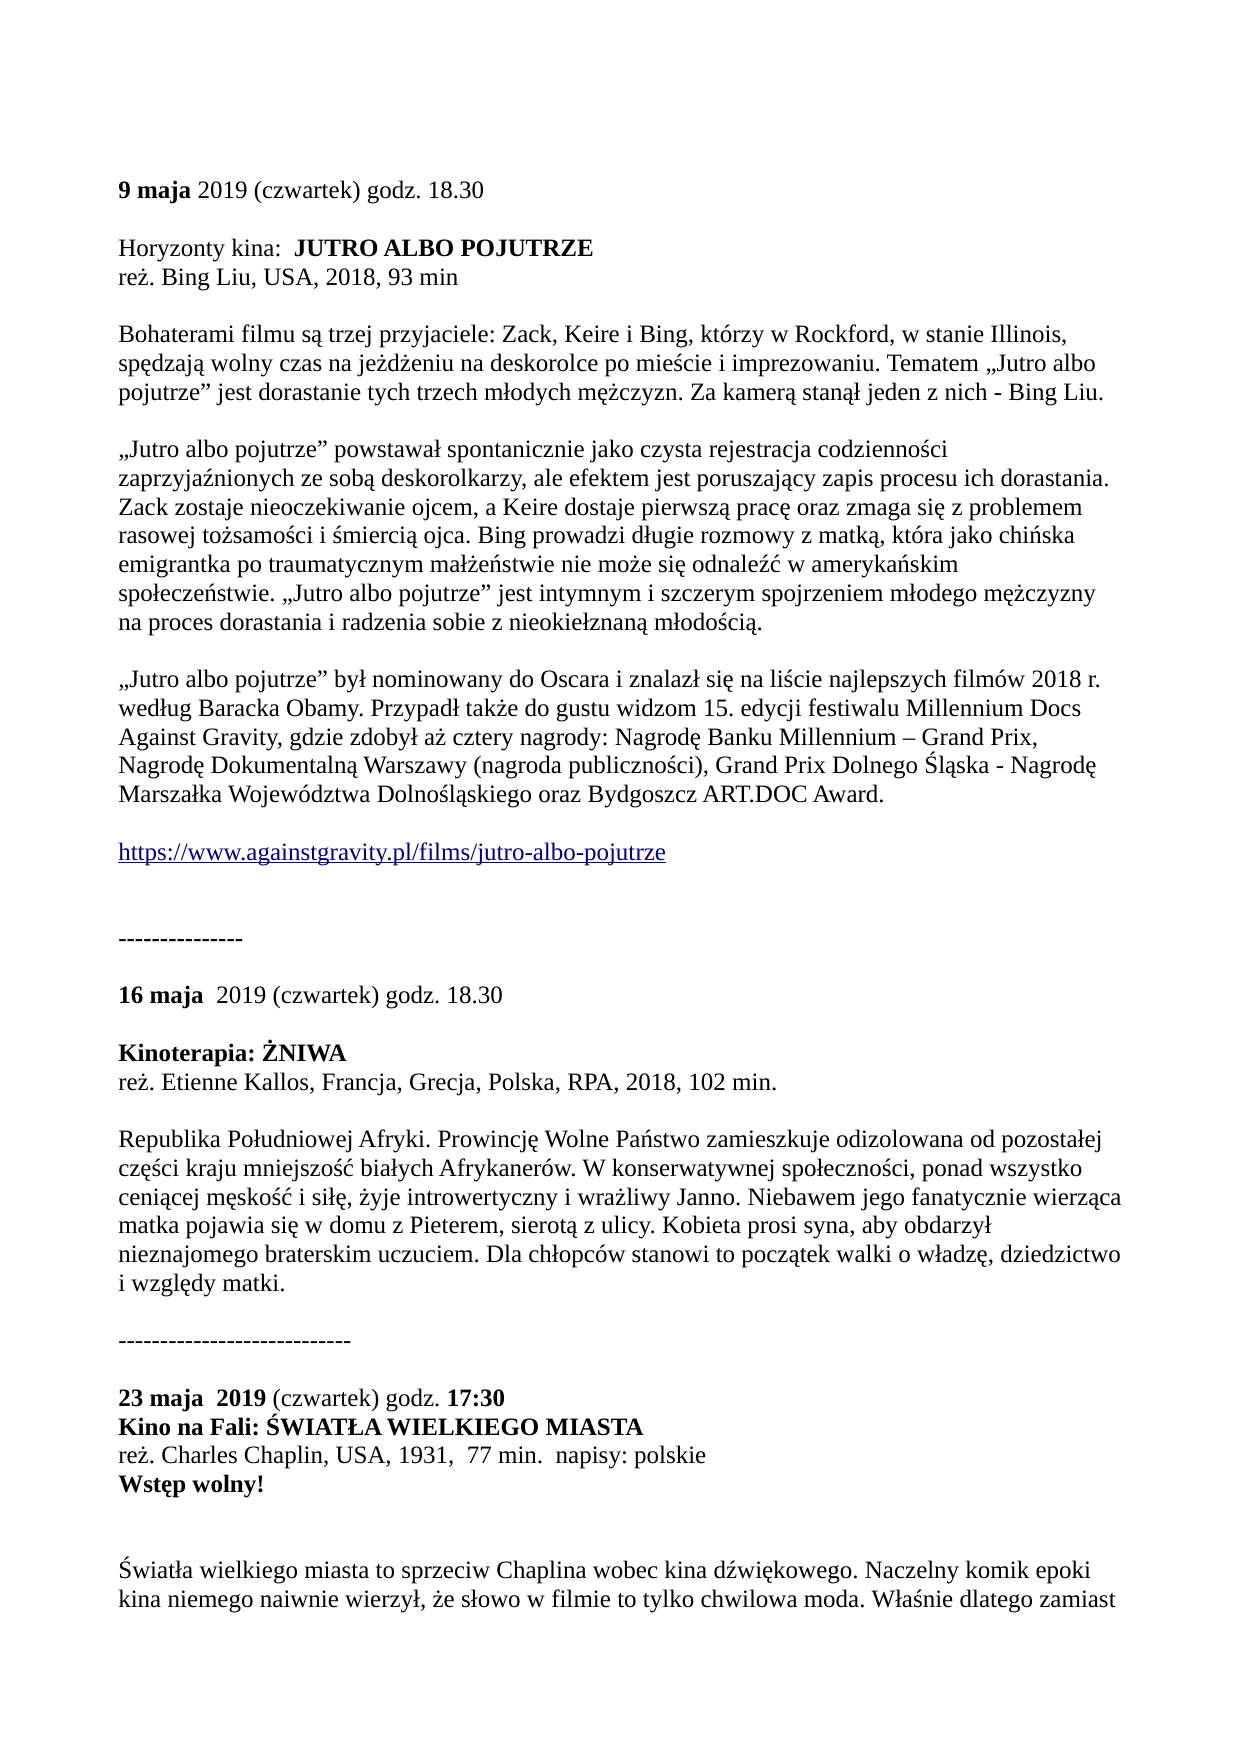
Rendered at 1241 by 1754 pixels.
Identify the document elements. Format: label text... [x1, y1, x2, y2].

text Wstęp wolny! [118, 1469, 1122, 1498]
text 16 maja 2019 (czwartek) godz. 18.30 [118, 981, 1122, 1009]
text Światła wielkiego miasta to sprzeciw Chaplina wobec kina dźwiękowego. Naczelny komik epoki kina niemego naiwnie wierzył, że słowo w filmie to tylko chwilowa moda. Właśnie dlatego zamiast [118, 1556, 1122, 1613]
text reż. Charles Chaplin, USA, 1931, 77 min. napisy: polskie [118, 1441, 1122, 1469]
text Kino na Fali: ŚWIATŁA WIELKIEGO MIASTA [118, 1412, 1122, 1441]
text Republika Południowej Afryki. Prowincję Wolne Państwo zamieszkuje odizolowana od pozostałej części kraju mniejszość białych Afrykanerów. W konserwatywnej społeczności, ponad wszystko ceniącej męskość i siłę, żyje introwertyczny i wrażliwy Janno. Niebawem jego fanatycznie wierząca matka pojawia się w domu z Pieterem, sierotą z ulicy. Kobieta prosi syna, aby obdarzył nieznajomego braterskim uczuciem. Dla chłopców stanowi to początek walki o władzę, dziedzictwo i względy matki. [118, 1124, 1122, 1297]
text Kinoterapia: ŻNIWA [118, 1038, 1122, 1067]
text 23 maja 2019 (czwartek) godz. 17:30 [118, 1383, 1122, 1412]
text 9 maja 2019 (czwartek) godz. 18.30 [118, 176, 1122, 204]
text reż. Etienne Kallos, Francja, Grecja, Polska, RPA, 2018, 102 min. [118, 1067, 1122, 1096]
text --------------- [118, 923, 1122, 952]
text https://www.againstgravity.pl/films/jutro-albo-pojutrze [118, 837, 1122, 866]
text ---------------------------- [118, 1326, 1122, 1354]
text „Jutro albo pojutrze” powstawał spontanicznie jako czysta rejestracja codzienności zaprzyjaźnionych ze sobą deskorolkarzy, ale efektem jest poruszający zapis procesu ich dorastania. Zack zostaje nieoczekiwanie ojcem, a Keire dostaje pierwszą pracę oraz zmaga się z problemem rasowej tożsamości i śmiercią ojca. Bing prowadzi długie rozmowy z matką, która jako chińska emigrantka po traumatycznym małżeństwie nie może się odnaleźć w amerykańskim społeczeństwie. „Jutro albo pojutrze” jest intymnym i szczerym spojrzeniem młodego mężczyzny na proces dorastania i radzenia sobie z nieokiełznaną młodością. [118, 434, 1122, 636]
text „Jutro albo pojutrze” był nominowany do Oscara i znalazł się na liście najlepszych filmów 2018 r. według Baracka Obamy. Przypadł także do gustu widzom 15. edycji festiwalu Millennium Docs Against Gravity, gdzie zdobył aż cztery nagrody: Nagrodę Banku Millennium – Grand Prix, Nagrodę Dokumentalną Warszawy (nagroda publiczności), Grand Prix Dolnego Śląska - Nagrodę Marszałka Województwa Dolnośląskiego oraz Bydgoszcz ART.DOC Award. [118, 664, 1122, 808]
text reż. Bing Liu, USA, 2018, 93 min [118, 262, 1122, 291]
text Bohaterami filmu są trzej przyjaciele: Zack, Keire i Bing, którzy w Rockford, w stanie Illinois, spędzają wolny czas na jeżdżeniu na deskorolce po mieście i imprezowaniu. Tematem „Jutro albo pojutrze” jest dorastanie tych trzech młodych mężczyzn. Za kamerą stanął jeden z nich - Bing Liu. [118, 319, 1122, 406]
text Horyzonty kina: JUTRO ALBO POJUTRZE [118, 233, 1122, 262]
